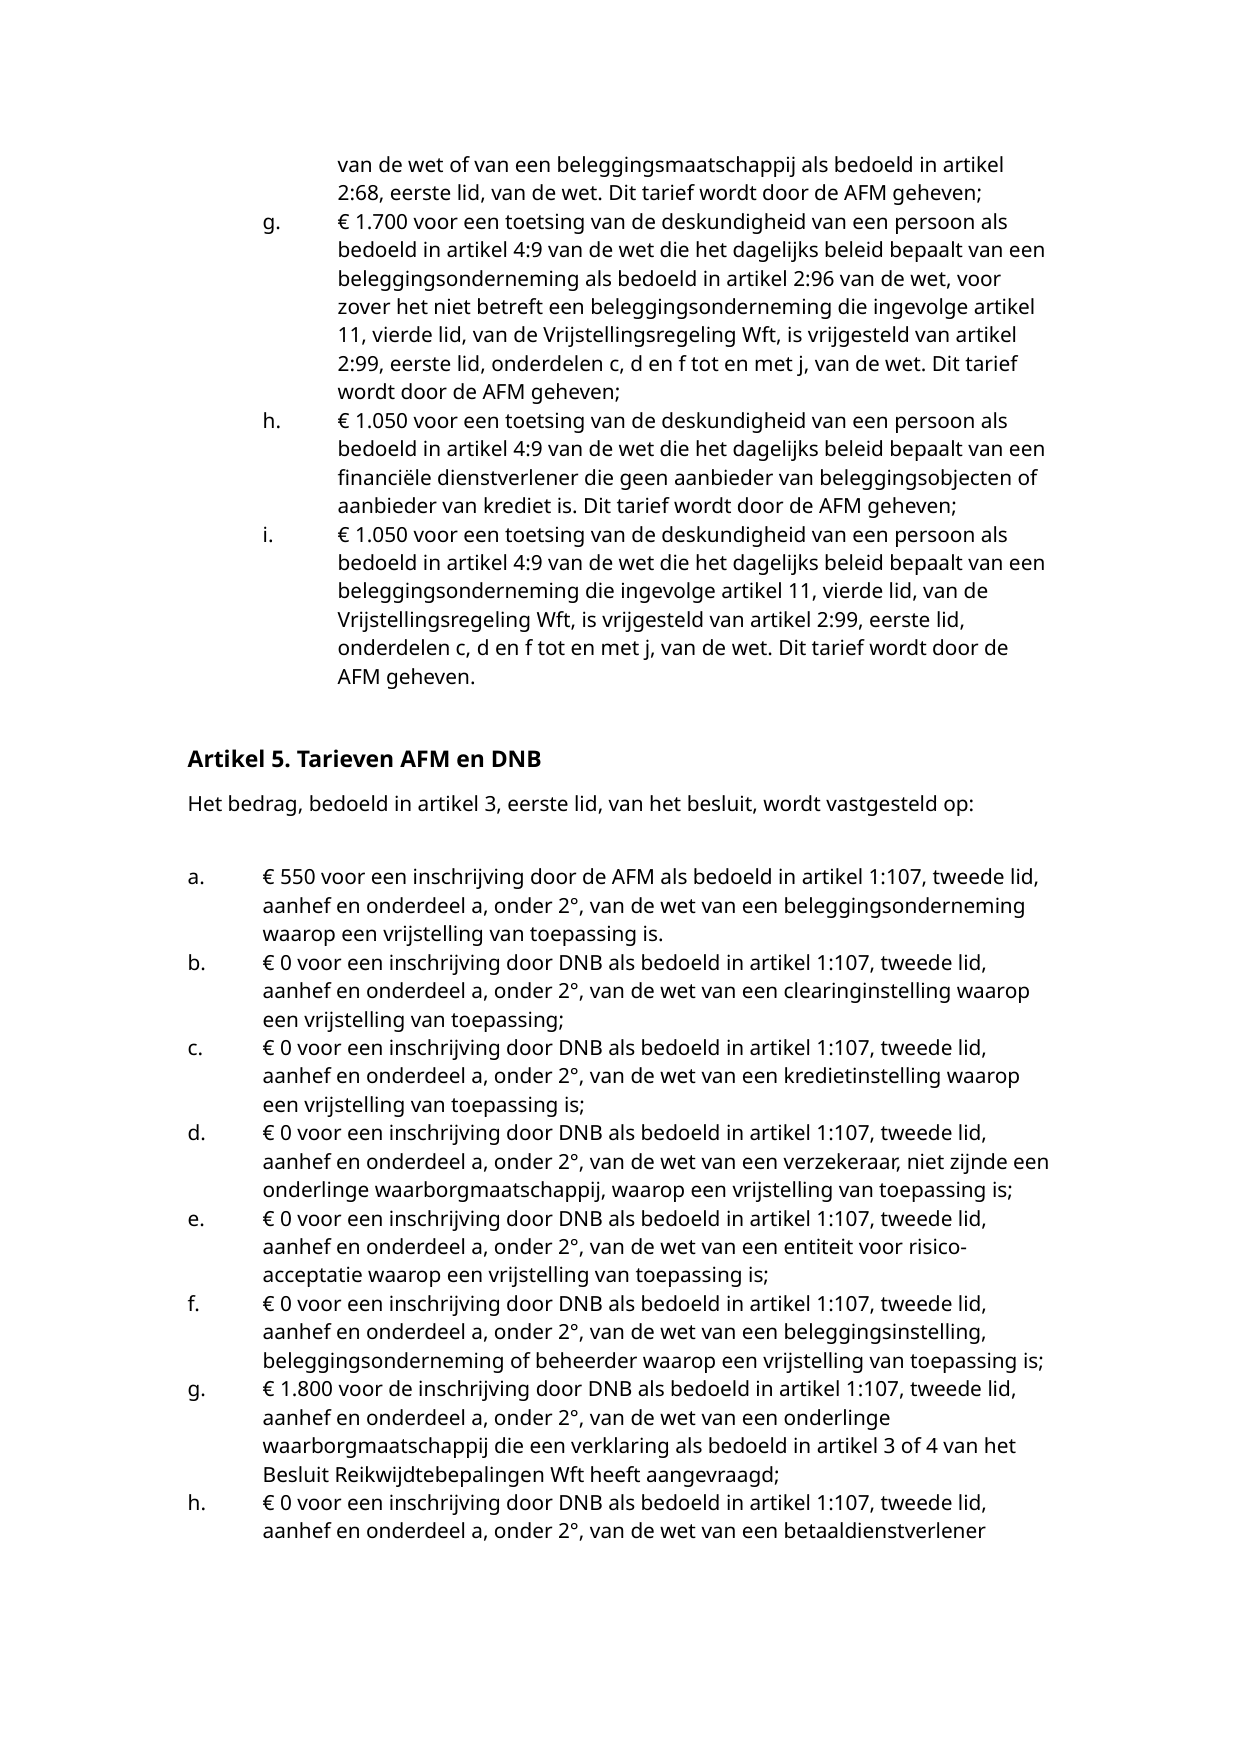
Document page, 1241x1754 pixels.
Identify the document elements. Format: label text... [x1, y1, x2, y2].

list € 0 voor een inschrijving door DNB als bedoeld in artikel 1:107, tweede lid, aanhef en onderdeel a, onder 2°, van de wet van een betaaldienstverlener [187, 1488, 1053, 1545]
list € 0 voor een inschrijving door DNB als bedoeld in artikel 1:107, tweede lid, aanhef en onderdeel a, onder 2°, van de wet van een clearinginstelling waarop een vrijstelling van toepassing; [187, 948, 1053, 1033]
list € 1.700 voor een toetsing van de deskundigheid van een persoon als bedoeld in artikel 4:9 van de wet die het dagelijks beleid bepaalt van een beleggingsonderneming als bedoeld in artikel 2:96 van de wet, voor zover het niet betreft een beleggingsonderneming die ingevolge artikel 11, vierde lid, van de Vrijstellingsregeling Wft, is vrijgesteld van artikel 2:99, eerste lid, onderdelen c, d en f tot en met j, van de wet. Dit tarief wordt door de AFM geheven; [262, 207, 1053, 406]
list € 0 voor een inschrijving door DNB als bedoeld in artikel 1:107, tweede lid, aanhef en onderdeel a, onder 2°, van de wet van een entiteit voor risico-acceptatie waarop een vrijstelling van toepassing is; [187, 1204, 1053, 1289]
list van de wet of van een beleggingsmaatschappij als bedoeld in artikel 2:68, eerste lid, van de wet. Dit tarief wordt door de AFM geheven; [262, 150, 1053, 207]
list € 0 voor een inschrijving door DNB als bedoeld in artikel 1:107, tweede lid, aanhef en onderdeel a, onder 2°, van de wet van een verzekeraar, niet zijnde een onderlinge waarborgmaatschappij, waarop een vrijstelling van toepassing is; [187, 1118, 1053, 1204]
subtitle Artikel 5. Tarieven AFM en DNB [187, 743, 1053, 774]
list € 1.050 voor een toetsing van de deskundigheid van een persoon als bedoeld in artikel 4:9 van de wet die het dagelijks beleid bepaalt van een financiële dienstverlener die geen aanbieder van beleggingsobjecten of aanbieder van krediet is. Dit tarief wordt door de AFM geheven; [262, 406, 1053, 520]
list € 1.050 voor een toetsing van de deskundigheid van een persoon als bedoeld in artikel 4:9 van de wet die het dagelijks beleid bepaalt van een beleggingsonderneming die ingevolge artikel 11, vierde lid, van de Vrijstellingsregeling Wft, is vrijgesteld van artikel 2:99, eerste lid, onderdelen c, d en f tot en met j, van de wet. Dit tarief wordt door de AFM geheven. [262, 520, 1053, 690]
list € 0 voor een inschrijving door DNB als bedoeld in artikel 1:107, tweede lid, aanhef en onderdeel a, onder 2°, van de wet van een beleggingsinstelling, beleggingsonderneming of beheerder waarop een vrijstelling van toepassing is; [187, 1289, 1053, 1374]
text Het bedrag, bedoeld in artikel 3, eerste lid, van het besluit, wordt vastgesteld op: [187, 789, 1053, 817]
list € 0 voor een inschrijving door DNB als bedoeld in artikel 1:107, tweede lid, aanhef en onderdeel a, onder 2°, van de wet van een kredietinstelling waarop een vrijstelling van toepassing is; [187, 1033, 1053, 1118]
list € 1.800 voor de inschrijving door DNB als bedoeld in artikel 1:107, tweede lid, aanhef en onderdeel a, onder 2°, van de wet van een onderlinge waarborgmaatschappij die een verklaring als bedoeld in artikel 3 of 4 van het Besluit Reikwijdtebepalingen Wft heeft aangevraagd; [187, 1374, 1053, 1488]
list € 550 voor een inschrijving door de AFM als bedoeld in artikel 1:107, tweede lid, aanhef en onderdeel a, onder 2°, van de wet van een beleggingsonderneming waarop een vrijstelling van toepassing is. [187, 862, 1053, 948]
